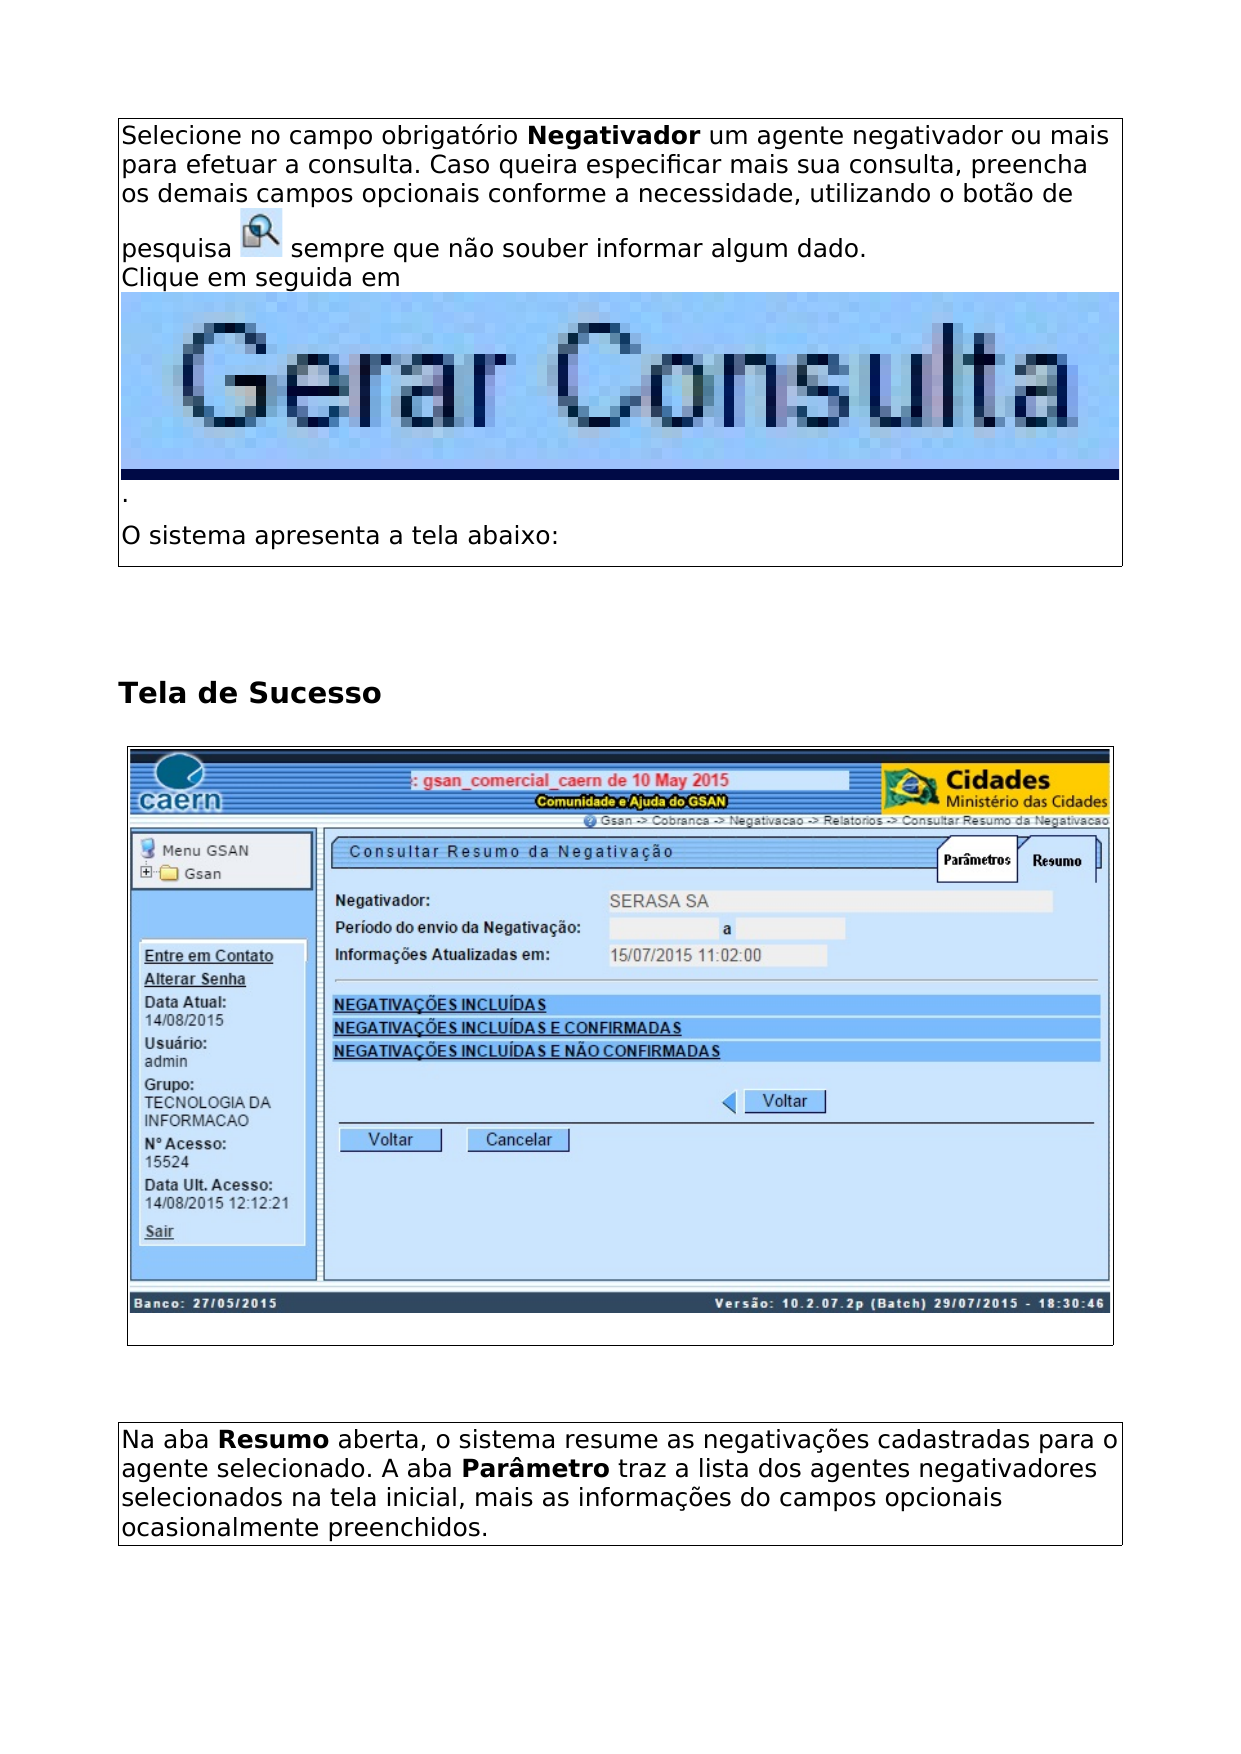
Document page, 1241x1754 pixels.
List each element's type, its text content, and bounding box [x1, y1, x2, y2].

picture [129, 749, 1111, 1313]
picture [240, 208, 283, 257]
picture [121, 292, 1120, 480]
table_header Selecione no campo obrigatório Negativador um agente negativador ou mais para efetuar a consulta. Caso queira especificar mais sua consulta, preencha os demais campos opcionais conforme a necessidade, utilizando o botão de pesquisa sempre que não souber informar algum dado. Clique em seguida em . O sistema apresenta a tela abaixo: [119, 119, 1122, 566]
table_header Na aba Resumo aberta, o sistema resume as negativações cadastradas para o agente selecionado. A aba Parâmetro traz a lista dos agentes negativadores selecionados na tela inicial, mais as informações do campos opcionais ocasionalmente preenchidos. [119, 1423, 1122, 1545]
subtitle Tela de Sucesso [118, 676, 1122, 710]
table_header [128, 747, 1113, 1345]
